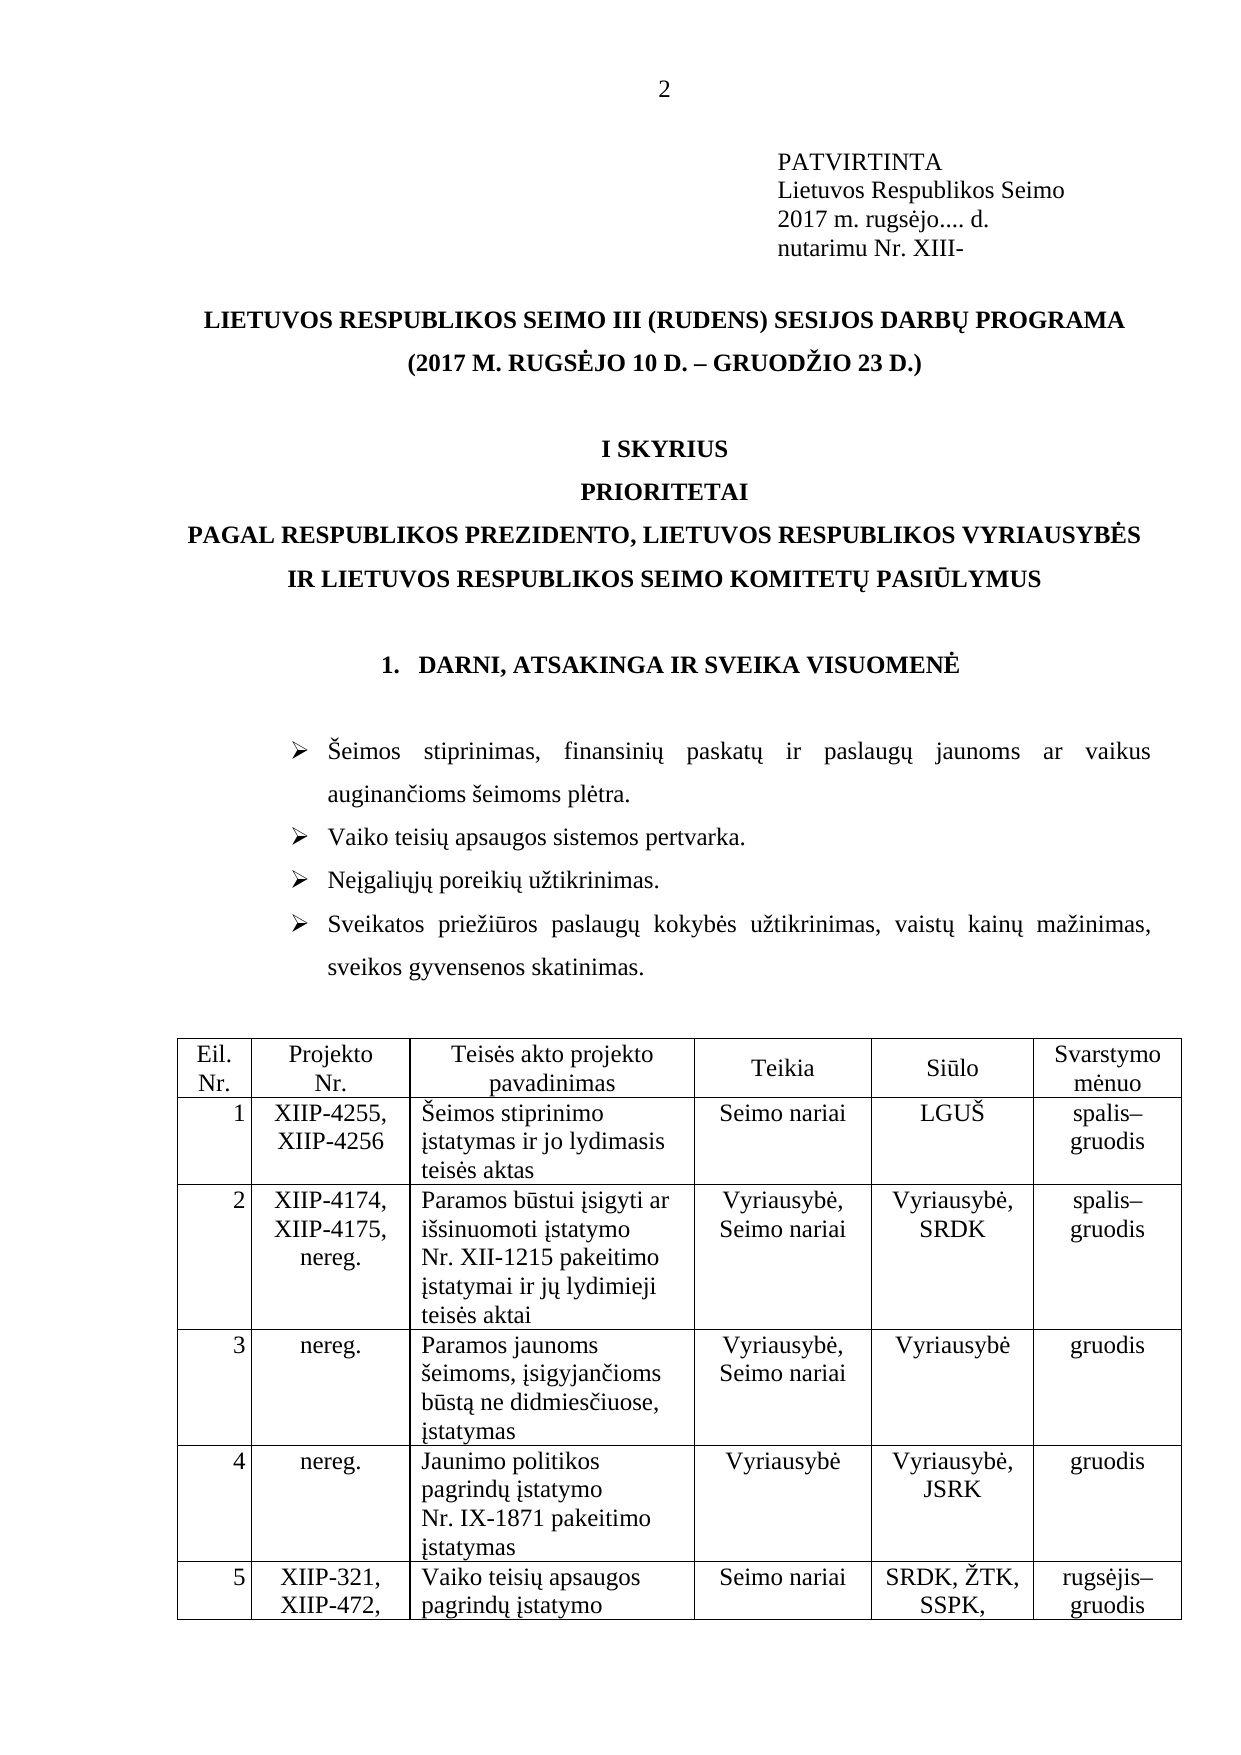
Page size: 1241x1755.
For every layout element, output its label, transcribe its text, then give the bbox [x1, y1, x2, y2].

table_cell Vyriausybė, SRDK [872, 1185, 1033, 1329]
text I SKYRIUS [177, 434, 1152, 463]
table_header Svarstymo mėnuo [1034, 1039, 1181, 1097]
table_cell Vyriausybė [695, 1446, 871, 1561]
text nutarimu Nr. XIII- [177, 233, 1152, 262]
table_cell rugsėjis– gruodis [1034, 1562, 1181, 1619]
table_cell nereg. [252, 1330, 409, 1445]
table_header Projekto Nr. [252, 1039, 409, 1097]
table_cell Seimo nariai [695, 1098, 871, 1184]
table_cell Šeimos stiprinimo įstatymas ir jo lydimasis teisės aktas [411, 1098, 694, 1184]
table_cell 3. [178, 1330, 251, 1445]
table_header Siūlo [872, 1039, 1033, 1097]
text PAGAL RESPUBLIKOS PREZIDENTO, LIETUVOS RESPUBLIKOS VYRIAUSYBĖS IR LIETUVOS RESPUBLIKOS SEIMO KOMITETŲ PASIŪLYMUS [177, 521, 1152, 592]
table_cell Seimo nariai [695, 1562, 871, 1619]
table_header Eil. Nr. [178, 1039, 251, 1097]
table_cell Vaiko teisių apsaugos pagrindų įstatymo [411, 1562, 694, 1619]
text  Šeimos stiprinimas, finansinių paskatų ir paslaugų jaunoms ar vaikus auginančioms šeimoms plėtra. [290, 736, 1152, 808]
table_cell Jaunimo politikos pagrindų įstatymo Nr. IX-1871 pakeitimo įstatymas [411, 1446, 694, 1561]
text LIETUVOS RESPUBLIKOS SEIMO III (RUDENS) SESIJOS DARBŲ PROGRAMA [177, 305, 1152, 334]
table_header Teikia [695, 1039, 871, 1097]
table_cell LGUŠ [872, 1098, 1033, 1184]
table_cell 2. [178, 1185, 251, 1329]
table_cell 1. [178, 1098, 251, 1184]
text 2017 m. rugsėjo.... d. [177, 204, 1152, 233]
table_cell spalis– gruodis [1034, 1185, 1181, 1329]
text Lietuvos Respublikos Seimo [177, 176, 1152, 204]
table_cell 4. [178, 1446, 251, 1561]
table_cell SRDK, ŽTK, SSPK, [872, 1562, 1033, 1619]
table_cell XIIP-4255, XIIP-4256 [252, 1098, 409, 1184]
table_cell Paramos būstui įsigyti ar išsinuomoti įstatymo Nr. XII-1215 pakeitimo įstatymai ir jų lydimieji teisės aktai [411, 1185, 694, 1329]
text  Neįgaliųjų poreikių užtikrinimas. [290, 866, 1152, 894]
table_cell Vyriausybė, Seimo nariai [695, 1330, 871, 1445]
table_cell Paramos jaunoms šeimoms, įsigyjančioms būstą ne didmiesčiuose, įstatymas [411, 1330, 694, 1445]
table_cell XIIP-321, XIIP-472, [252, 1562, 409, 1619]
table_cell gruodis [1034, 1330, 1181, 1445]
text (2017 M. RUGSĖJO 10 D. – GRUODŽIO 23 D.) [177, 348, 1152, 377]
table_cell Vyriausybė, JSRK [872, 1446, 1033, 1561]
table_cell nereg. [252, 1446, 409, 1561]
table_cell gruodis [1034, 1446, 1181, 1561]
table_cell 5. [178, 1562, 251, 1619]
text  Sveikatos priežiūros paslaugų kokybės užtikrinimas, vaistų kainų mažinimas, sveikos gyvensenos skatinimas. [290, 909, 1152, 981]
text 1. DARNI, ATSAKINGA IR SVEIKA VISUOMENĖ [190, 650, 1152, 679]
table_cell Vyriausybė [872, 1330, 1033, 1445]
table_cell XIIP-4174, XIIP-4175, nereg. [252, 1185, 409, 1329]
text  Vaiko teisių apsaugos sistemos pertvarka. [290, 822, 1152, 851]
table_cell spalis– gruodis [1034, 1098, 1181, 1184]
table_header Teisės akto projekto pavadinimas [411, 1039, 694, 1097]
table_cell Vyriausybė, Seimo nariai [695, 1185, 871, 1329]
text PRIORITETAI [177, 477, 1152, 506]
text PATVIRTINTA [177, 147, 1152, 176]
